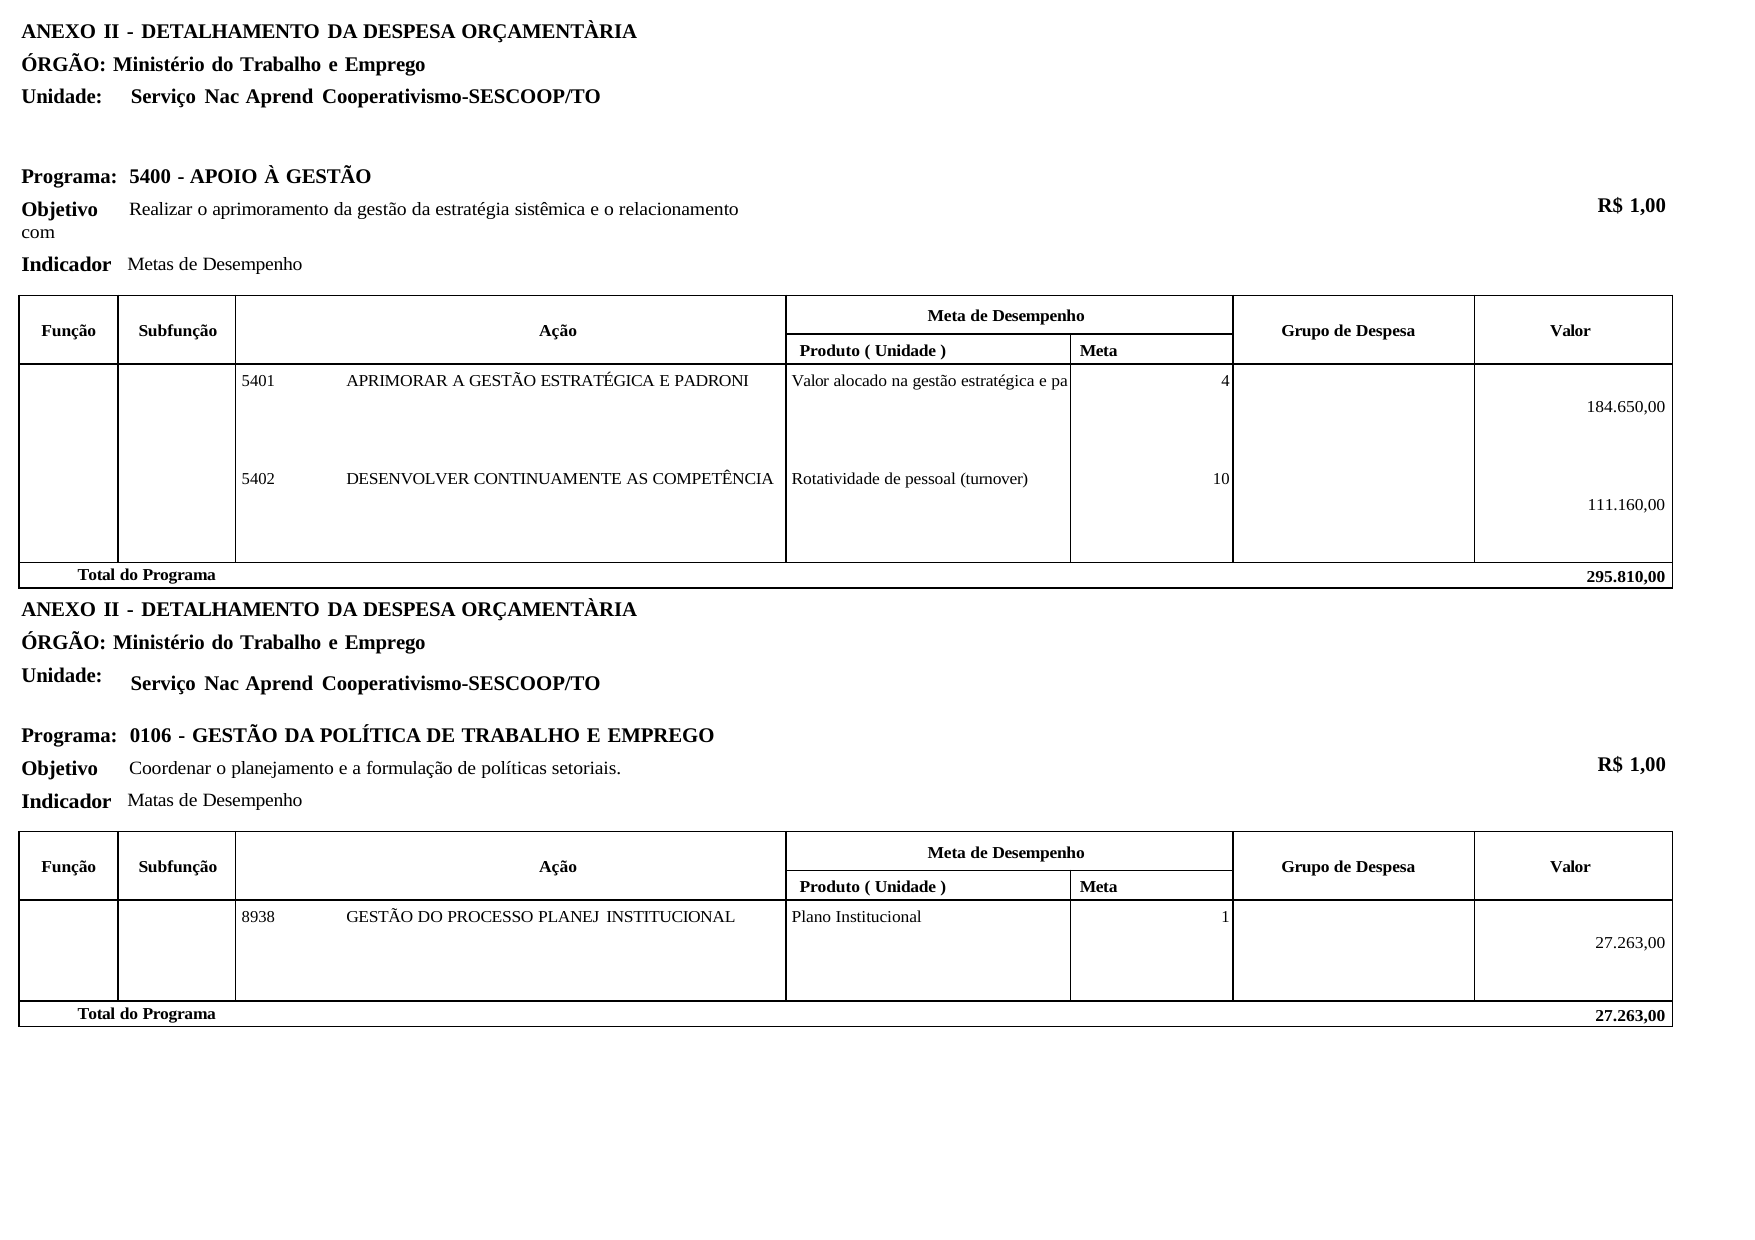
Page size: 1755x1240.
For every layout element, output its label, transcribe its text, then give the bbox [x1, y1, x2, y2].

table_cell Produto ( Unidade ) [787, 335, 1070, 363]
text Indicador Matas de Desempenho [21, 789, 723, 813]
table_header Função [20, 832, 117, 899]
table_cell [20, 365, 117, 561]
table_cell 5401 APRIMORAR A GESTÃO ESTRATÉGICA E PADRONI 5402 DESENVOLVER CONTINUAMENTE AS COMPETÊNCIA [236, 365, 785, 561]
table_cell [1234, 365, 1474, 561]
table_cell Meta [1071, 335, 1232, 363]
text Serviço Nac Aprend Cooperativismo-SESCOOP/TO [130, 671, 1685, 695]
table_cell [1234, 901, 1474, 1000]
text Programa: 5400 - APOIO À GESTÃO [21, 164, 776, 188]
table_header Subfunção [119, 832, 235, 899]
table_cell 27.263,00 [1475, 901, 1672, 1000]
text ANEXO II - DETALHAMENTO DA DESPESA ORÇAMENTÀRIA [21, 597, 1685, 621]
table_header Valor [1475, 832, 1672, 899]
text Indicador Metas de Desempenho [21, 252, 776, 276]
table_cell Valor alocado na gestão estratégica e pa Rotatividade de pessoal (turnover) [787, 365, 1070, 561]
table_cell [119, 365, 235, 561]
table_cell 8938 GESTÃO DO PROCESSO PLANEJ INSTITUCIONAL [236, 901, 785, 1000]
text Programa: 0106 - GESTÃO DA POLÍTICA DE TRABALHO E EMPREGO [21, 723, 723, 747]
table_cell 184.650,00 111.160,00 [1475, 365, 1672, 561]
table_cell [119, 901, 235, 1000]
table_cell Meta [1071, 871, 1232, 899]
table_header Função [20, 296, 117, 363]
table_header Grupo de Despesa [1234, 296, 1474, 363]
table_header Grupo de Despesa [1234, 832, 1474, 899]
text ÓRGÃO: Ministério do Trabalho e Emprego [21, 630, 1685, 654]
table_header Meta de Desempenho [787, 832, 1232, 869]
text Objetivo Coordenar o planejamento e a formulação de políticas setoriais. [21, 756, 723, 780]
text Objetivo Realizar o aprimoramento da gestão da estratégia sistêmica e o relacionamento com [21, 197, 776, 244]
table_header Subfunção [119, 296, 235, 363]
table_cell Total do Programa 295.810,00 [20, 563, 1672, 587]
table_cell Total do Programa 27.263,00 [20, 1002, 1672, 1026]
text Unidade: [21, 663, 105, 687]
table_cell Produto ( Unidade ) [787, 871, 1070, 899]
table_header Ação [236, 296, 785, 363]
table_header Valor [1475, 296, 1672, 363]
table_cell Plano Institucional [787, 901, 1070, 1000]
text R$ 1,00 [1597, 193, 1685, 217]
table_cell 4 10 [1071, 365, 1232, 561]
table_cell 1 [1071, 901, 1232, 1000]
table_header Ação [236, 832, 785, 899]
table_header Meta de Desempenho [787, 296, 1232, 333]
text R$ 1,00 [1597, 752, 1685, 776]
table_cell [20, 901, 117, 1000]
